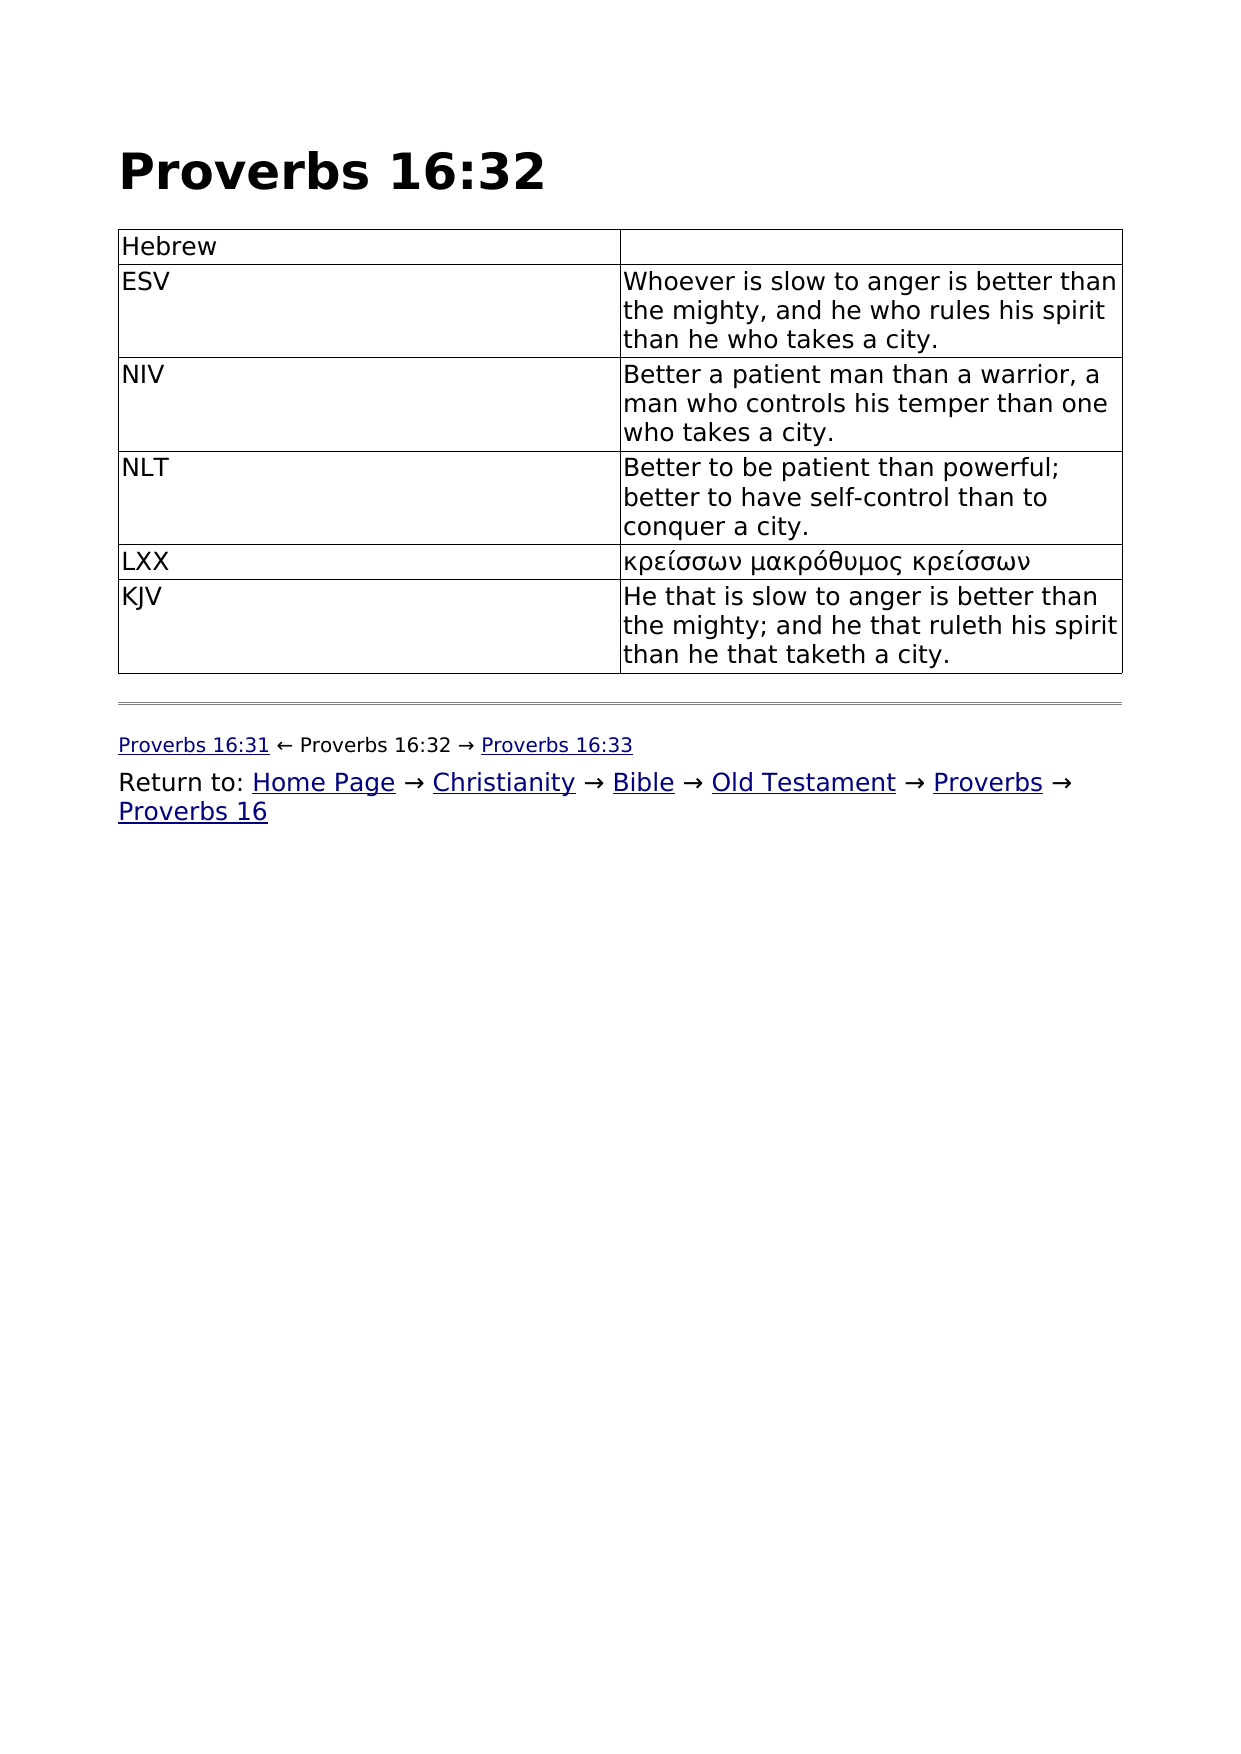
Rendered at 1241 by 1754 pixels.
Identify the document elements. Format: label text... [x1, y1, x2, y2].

table_cell ESV [119, 265, 620, 357]
table_cell KJV [119, 580, 620, 673]
table_cell κρείσσων μακρόθυμος κρείσσων [621, 545, 1122, 579]
table_cell LXX [119, 545, 620, 579]
table_header Hebrew [119, 230, 620, 264]
text Return to: Home Page → Christianity → Bible → Old Testament → Proverbs → Proverbs 16 [118, 768, 1122, 826]
text Proverbs 16:31 ← Proverbs 16:32 → Proverbs 16:33 [118, 734, 1122, 768]
table_cell He that is slow to anger is better than the mighty; and he that ruleth his spirit than he that taketh a city. [621, 580, 1122, 673]
table_cell NIV [119, 358, 620, 451]
table_header [621, 230, 1122, 264]
subtitle Proverbs 16:32 [118, 143, 1122, 201]
table_cell NLT [119, 452, 620, 544]
table_cell Better to be patient than powerful; better to have self-control than to conquer a city. [621, 452, 1122, 544]
table_cell Better a patient man than a warrior, a man who controls his temper than one who takes a city. [621, 358, 1122, 451]
table_cell Whoever is slow to anger is better than the mighty, and he who rules his spirit than he who takes a city. [621, 265, 1122, 357]
